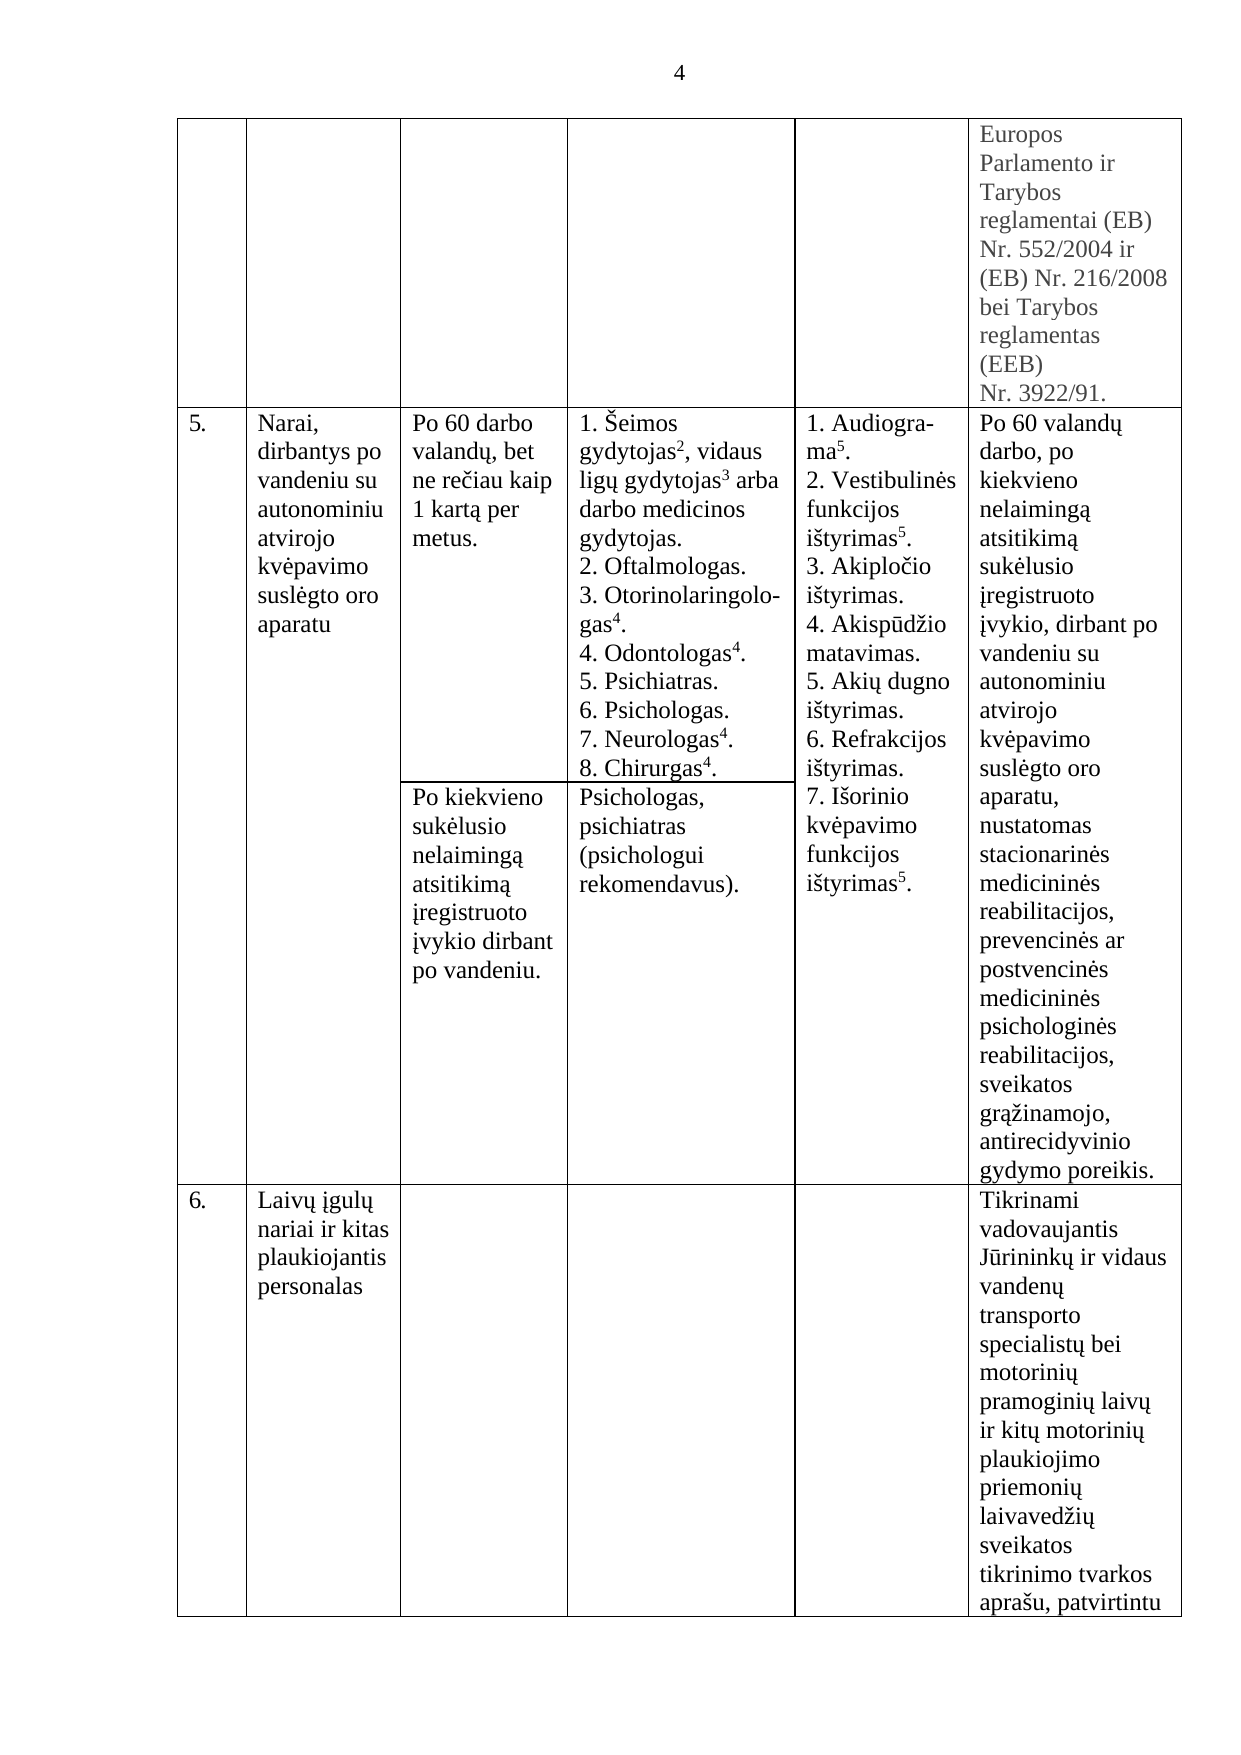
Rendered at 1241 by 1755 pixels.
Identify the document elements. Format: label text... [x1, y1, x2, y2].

table_cell [247, 119, 400, 407]
table_cell [401, 1185, 567, 1616]
table_cell Tikrinami vadovaujantis Jūrininkų ir vidaus vandenų transporto specialistų bei motorinių pramoginių laivų ir kitų motorinių plaukiojimo priemonių laivavedžių sveikatos tikrinimo tvarkos aprašu, patvirtintu [969, 1185, 1181, 1616]
table_cell Laivų įgulų nariai ir kitas plaukiojantis personalas [247, 1185, 400, 1616]
table_cell 6. [178, 1185, 246, 1616]
table_cell 5. [178, 408, 246, 1184]
table_cell [796, 119, 968, 407]
table_cell Europos Parlamento ir Tarybos reglamentai (EB) Nr. 552/2004 ir (EB) Nr. 216/2008 bei Tarybos reglamentas (EEB) Nr. 3922/91. [969, 119, 1181, 407]
table_cell Po 60 valandų darbo, po kiekvieno nelaimingą atsitikimą sukėlusio įregistruoto įvykio, dirbant po vandeniu su autonominiu atvirojo kvėpavimo suslėgto oro aparatu, nustatomas stacionarinės medicininės reabilitacijos, prevencinės ar postvencinės medicininės psichologinės reabilitacijos, sveikatos grąžinamojo, antirecidyvinio gydymo poreikis. [969, 408, 1181, 1184]
table_cell 1. Audiogra-ma5. 2. Vestibulinės funkcijos ištyrimas5. 3. Akipločio ištyrimas. 4. Akispūdžio matavimas. 5. Akių dugno ištyrimas. 6. Refrakcijos ištyrimas. 7. Išorinio kvėpavimo funkcijos ištyrimas5. [796, 408, 968, 1184]
table_cell 1. Šeimos gydytojas2, vidaus ligų gydytojas3 arba darbo medicinos gydytojas. 2. Oftalmologas. 3. Otorinolaringolo-gas4. 4. Odontologas4. 5. Psichiatras. 6. Psichologas. 7. Neurologas4. 8. Chirurgas4. [568, 408, 794, 781]
table_cell Po kiekvieno sukėlusio nelaimingą atsitikimą įregistruoto įvykio dirbant po vandeniu. [401, 783, 567, 1184]
table_cell [568, 1185, 794, 1616]
table_cell Psichologas, psichiatras (psichologui rekomendavus). [568, 783, 794, 1184]
table_cell [178, 119, 246, 407]
table_cell [796, 1185, 968, 1616]
table_cell [401, 119, 567, 407]
table_cell Po 60 darbo valandų, bet ne rečiau kaip 1 kartą per metus. [401, 408, 567, 781]
table_cell Narai, dirbantys po vandeniu su autonominiu atvirojo kvėpavimo suslėgto oro aparatu [247, 408, 400, 1184]
table_cell [568, 119, 794, 407]
